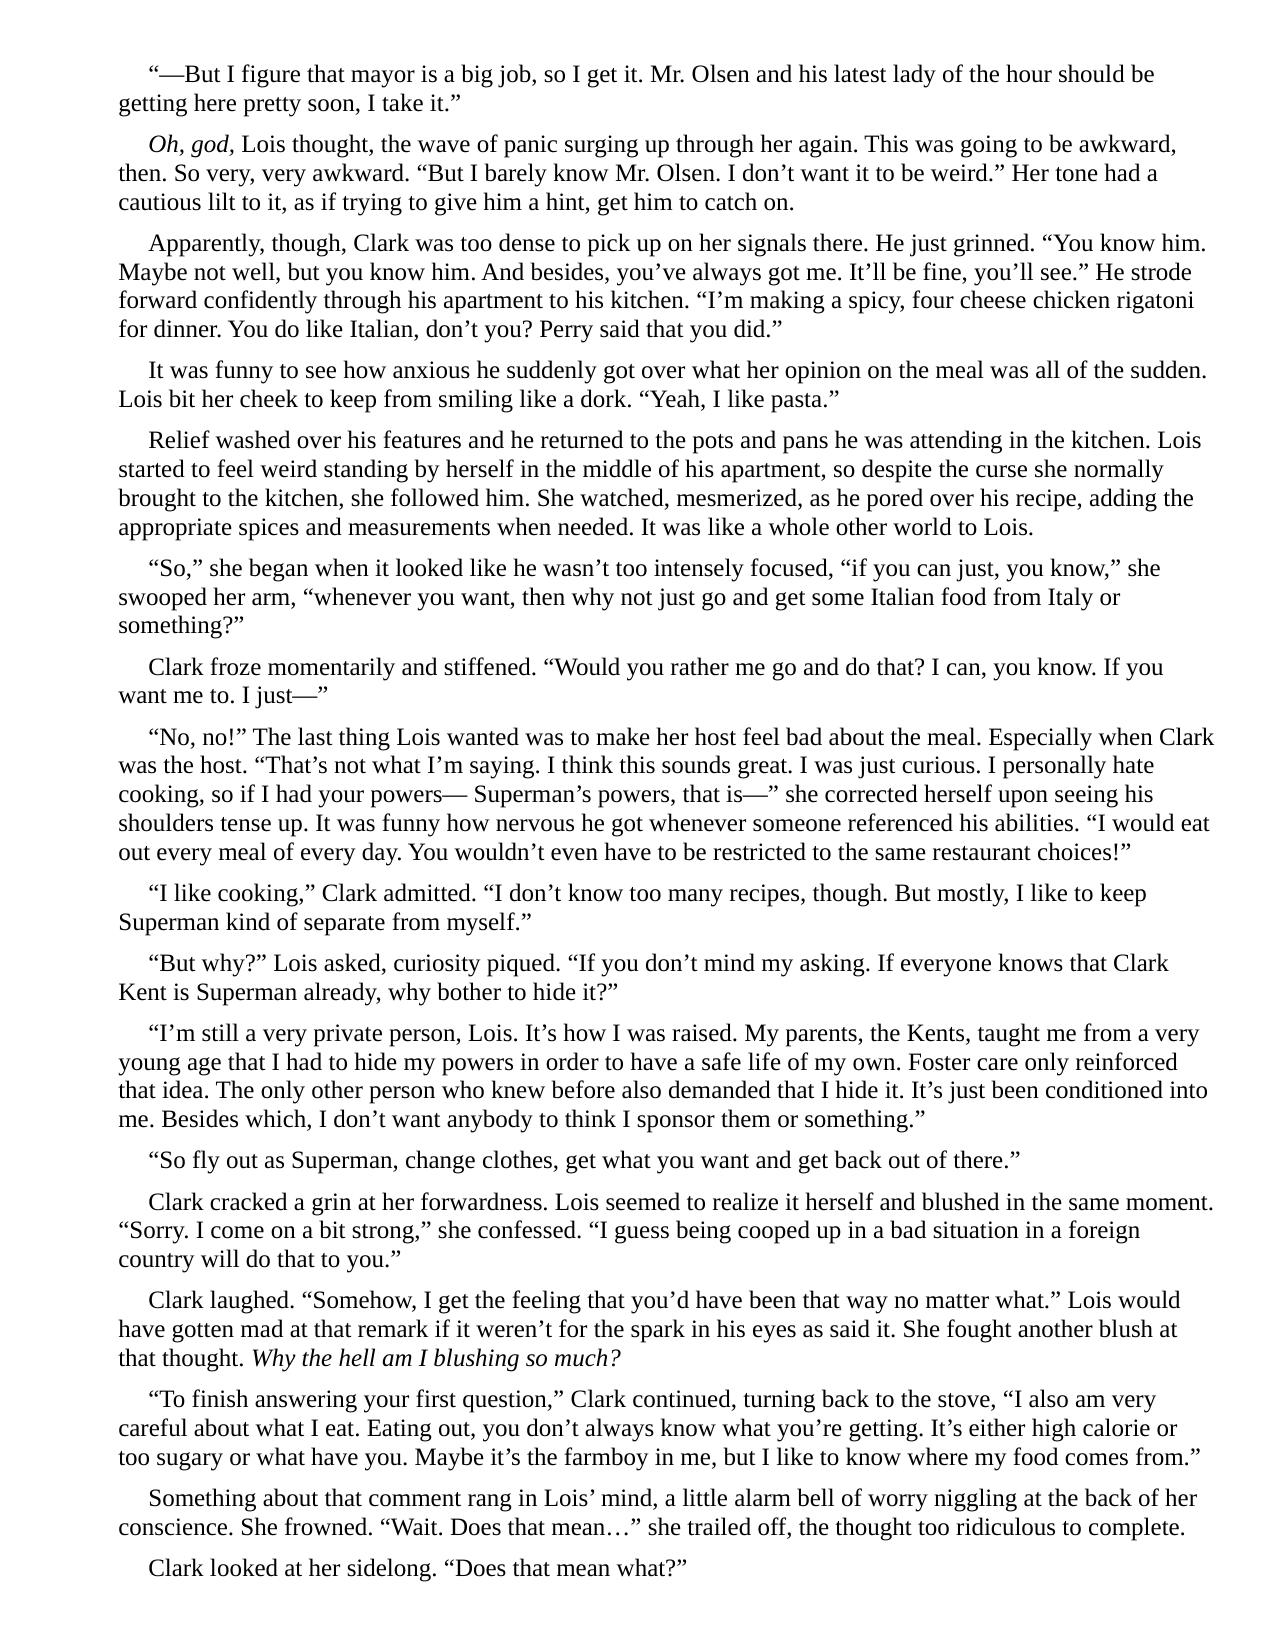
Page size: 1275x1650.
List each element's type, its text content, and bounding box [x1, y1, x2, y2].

text It was funny to see how anxious he suddenly got over what her opinion on the meal was all of the sudden. Lois bit her cheek to keep from smiling like a dork. “Yeah, I like pasta.” [118, 355, 1216, 413]
text “But why?” Lois asked, curiosity piqued. “If you don’t mind my asking. If everyone knows that Clark Kent is Superman already, why bother to hide it?” [118, 948, 1216, 1005]
text “I like cooking,” Clark admitted. “I don’t know too many recipes, though. But mostly, I like to keep Superman kind of separate from myself.” [118, 878, 1216, 935]
text “To finish answering your first question,” Clark continued, turning back to the stove, “I also am very careful about what I eat. Eating out, you don’t always know what you’re getting. It’s either high calorie or too sugary or what have you. Maybe it’s the farmboy in me, but I like to know where my food comes from.” [118, 1384, 1216, 1470]
text “So fly out as Superman, change clothes, get what you want and get back out of there.” [118, 1145, 1216, 1174]
text “So,” she began when it looked like he wasn’t too intensely focused, “if you can just, you know,” she swooped her arm, “whenever you want, then why not just go and get some Italian food from Italy or something?” [118, 553, 1216, 639]
text “—But I figure that mayor is a big job, so I get it. Mr. Olsen and his latest lady of the hour should be getting here pretty soon, I take it.” [118, 59, 1216, 117]
text Oh, god, Lois thought, the wave of panic surging up through her again. This was going to be awkward, then. So very, very awkward. “But I barely know Mr. Olsen. I don’t want it to be weird.” Her tone had a cautious lilt to it, as if trying to give him a hint, get him to catch on. [118, 129, 1216, 215]
text Clark cracked a grin at her forwardness. Lois seemed to realize it herself and blushed in the same moment. “Sorry. I come on a bit strong,” she confessed. “I guess being cooped up in a bad situation in a foreign country will do that to you.” [118, 1187, 1216, 1273]
text Clark looked at her sidelong. “Does that mean what?” [118, 1553, 1216, 1582]
text Apparently, though, Clark was too dense to pick up on her signals there. He just grinned. “You know him. Maybe not well, but you know him. And besides, you’ve always got me. It’ll be fine, you’ll see.” He strode forward confidently through his apartment to his kitchen. “I’m making a spicy, four cheese chicken rigatoni for dinner. You do like Italian, don’t you? Perry said that you did.” [118, 228, 1216, 343]
text Relief washed over his features and he returned to the pots and pans he was attending in the kitchen. Lois started to feel weird standing by herself in the middle of his apartment, so despite the curse she normally brought to the kitchen, she followed him. She watched, mesmerized, as he pored over his recipe, adding the appropriate spices and measurements when needed. It was like a whole other world to Lois. [118, 425, 1216, 540]
text Something about that comment rang in Lois’ mind, a little alarm bell of worry niggling at the back of her conscience. She frowned. “Wait. Does that mean…” she trailed off, the thought too ridiculous to complete. [118, 1483, 1216, 1540]
text “I’m still a very private person, Lois. It’s how I was raised. My parents, the Kents, taught me from a very young age that I had to hide my powers in order to have a safe life of my own. Foster care only reinforced that idea. The only other person who knew before also demanded that I hide it. It’s just been conditioned into me. Besides which, I don’t want anybody to think I sponsor them or something.” [118, 1018, 1216, 1133]
text Clark froze momentarily and stiffened. “Would you rather me go and do that? I can, you know. If you want me to. I just—” [118, 652, 1216, 709]
text “No, no!” The last thing Lois wanted was to make her host feel bad about the meal. Especially when Clark was the host. “That’s not what I’m saying. I think this sounds great. I was just curious. I personally hate cooking, so if I had your powers— Superman’s powers, that is—” she corrected herself upon seeing his shoulders tense up. It was funny how nervous he got whenever someone referenced his abilities. “I would eat out every meal of every day. You wouldn’t even have to be restricted to the same restaurant choices!” [118, 722, 1216, 865]
text Clark laughed. “Somehow, I get the feeling that you’d have been that way no matter what.” Lois would have gotten mad at that remark if it weren’t for the spark in his eyes as said it. She fought another blush at that thought. Why the hell am I blushing so much? [118, 1285, 1216, 1372]
